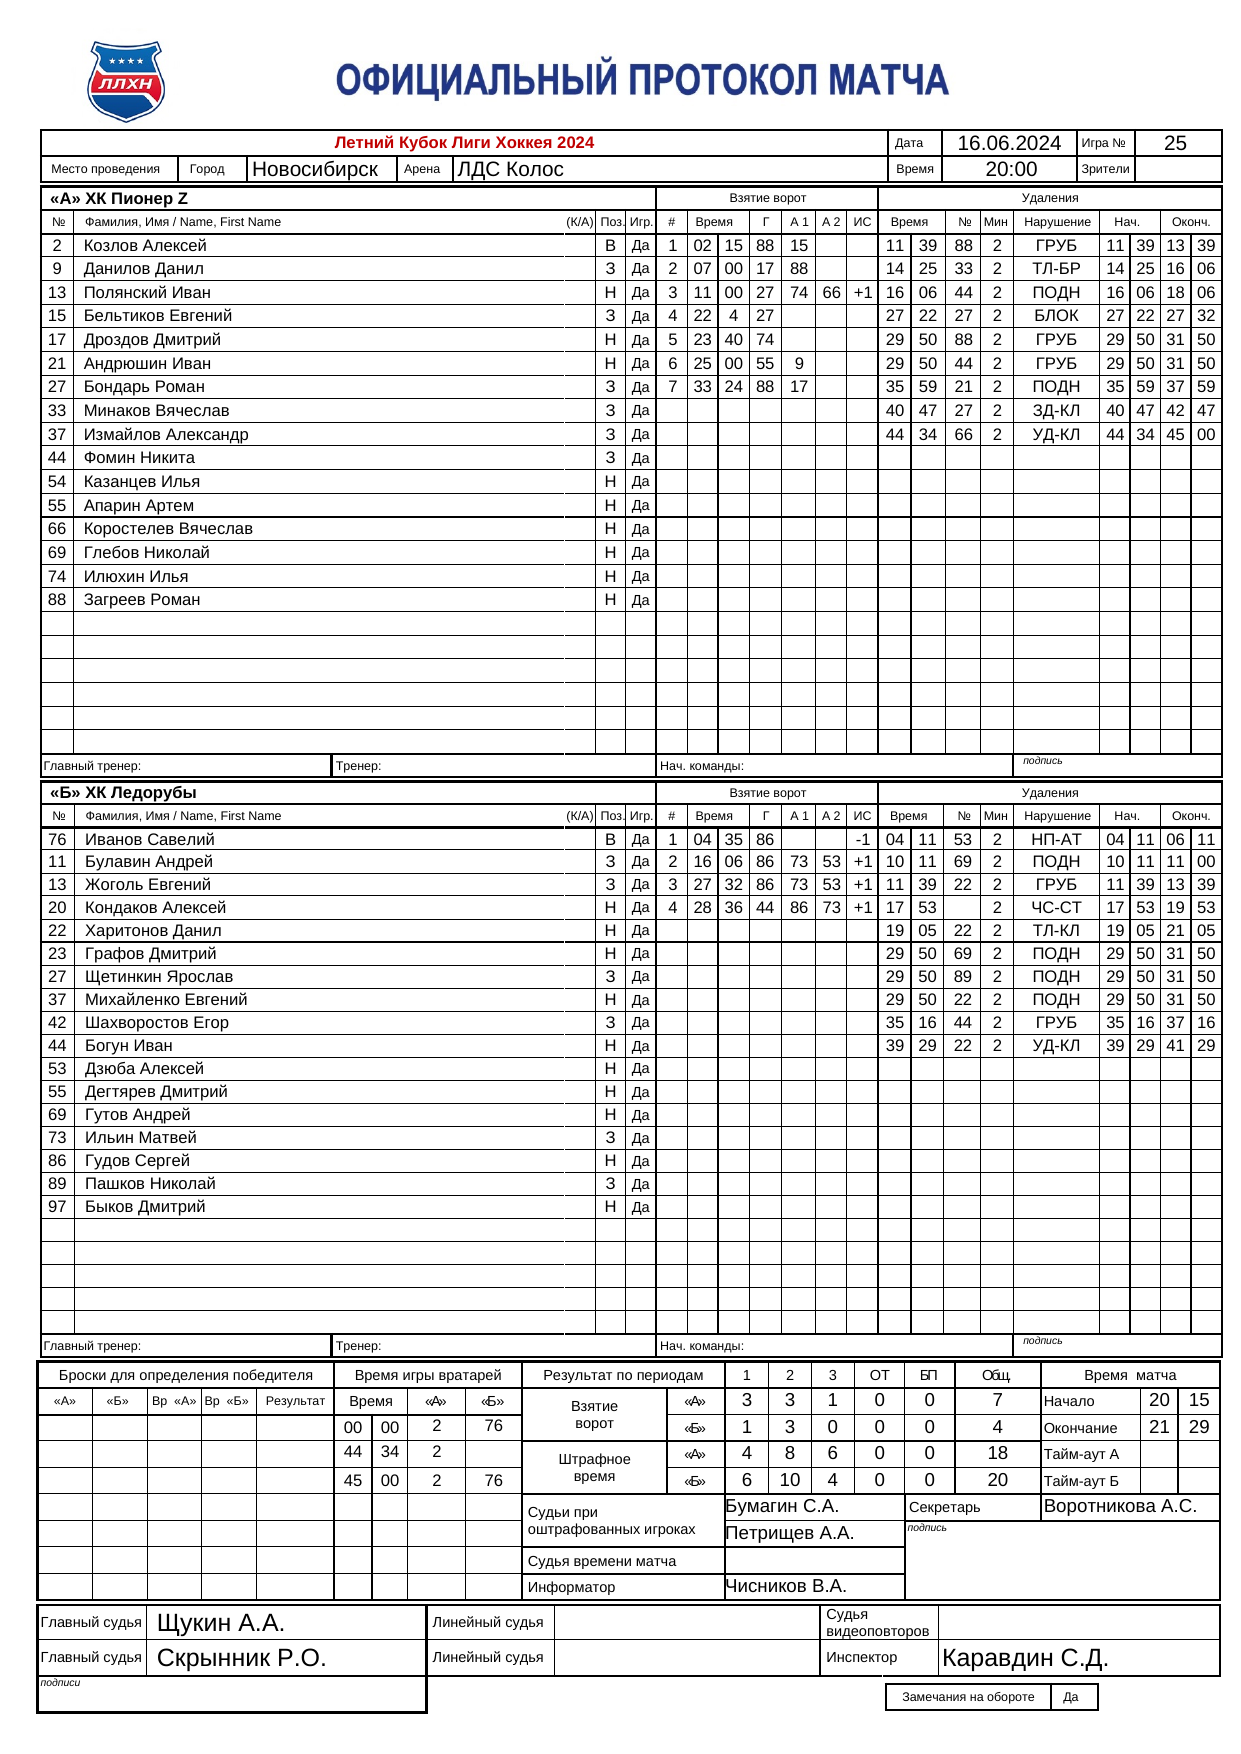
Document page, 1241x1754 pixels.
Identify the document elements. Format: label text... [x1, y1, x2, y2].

table_cell 17 [42, 328, 73, 351]
table_cell 1 [812, 1389, 854, 1413]
table_cell 44 [1100, 423, 1129, 445]
table_cell [750, 636, 781, 658]
table_cell 53 [816, 850, 846, 872]
table_cell [750, 446, 781, 469]
table_cell 0 [812, 1415, 854, 1440]
table_cell 34 [1131, 423, 1160, 445]
table_header «А» ХК Пионер Z [42, 188, 655, 209]
table_cell [1192, 518, 1221, 540]
table_cell [981, 1081, 1013, 1103]
table_cell [688, 399, 717, 422]
table_cell Да [626, 376, 655, 398]
table_cell [912, 1173, 943, 1195]
table_cell 02 [688, 235, 717, 256]
table_cell [782, 1012, 815, 1033]
table_cell [202, 1441, 256, 1467]
table_cell [782, 1219, 815, 1241]
table_cell [782, 1127, 815, 1149]
table_cell [657, 636, 687, 658]
table_cell 4 [719, 305, 749, 327]
table_cell 27 [750, 305, 781, 327]
table_cell [257, 1494, 333, 1520]
table_cell [981, 588, 1013, 611]
table_cell [42, 1242, 74, 1264]
table_cell Да [626, 328, 655, 351]
table_cell [912, 683, 945, 706]
table_cell [750, 1265, 781, 1287]
table_cell 2 [981, 943, 1013, 964]
table_cell 6 [657, 352, 687, 374]
table_cell 29 [879, 328, 910, 351]
table_cell [657, 1081, 687, 1103]
table_cell [657, 1058, 687, 1079]
table_cell ИС [847, 805, 877, 826]
table_cell [750, 989, 781, 1011]
table_cell Коростелев Вячеслав [74, 518, 564, 540]
table_cell 42 [42, 1012, 74, 1033]
table_cell [946, 541, 980, 564]
table_cell 19 [879, 920, 910, 941]
table_cell [912, 636, 945, 658]
table_cell Да [626, 352, 655, 374]
table_cell 39 [912, 235, 945, 256]
table_cell Судья видеоповторов [821, 1606, 938, 1639]
table_cell 2 [981, 1035, 1013, 1057]
table_cell [946, 730, 980, 753]
table_cell [42, 683, 73, 706]
table_cell [719, 588, 749, 611]
table_cell Быков Дмитрий [75, 1196, 564, 1218]
table_cell [75, 1219, 564, 1241]
table_cell [816, 423, 846, 445]
table_cell Игр. [626, 211, 655, 233]
table_cell [750, 518, 781, 540]
table_cell УД-КЛ [1014, 423, 1099, 445]
table_cell [946, 683, 980, 706]
table_cell [1161, 446, 1190, 469]
table_cell [782, 446, 815, 469]
picture [5, 28, 1179, 129]
table_cell 39 [1131, 874, 1160, 895]
table_cell 35 [1100, 376, 1129, 398]
table_cell [719, 612, 749, 634]
table_cell Новосибирск [248, 157, 396, 181]
table_header ОТ [855, 1363, 904, 1387]
table_cell [1131, 588, 1160, 611]
table_cell [74, 612, 564, 634]
table_cell [626, 1265, 655, 1287]
table_cell [944, 1104, 980, 1126]
table_cell 04 [688, 829, 717, 849]
table_cell [1100, 1058, 1129, 1079]
table_cell 2 [408, 1416, 465, 1440]
table_cell 11 [1100, 874, 1129, 895]
table_cell 2 [657, 257, 687, 280]
table_cell [719, 943, 749, 964]
table_cell 86 [750, 829, 781, 849]
table_cell Тайм-аут Б [1042, 1468, 1140, 1493]
table_cell Поз. [596, 211, 625, 233]
table_cell [1100, 470, 1129, 493]
table_cell 16 [1131, 1012, 1160, 1033]
table_cell [373, 1521, 407, 1546]
table_cell [750, 707, 781, 729]
table_cell [1100, 1311, 1129, 1333]
table_cell ГРУБ [1014, 1012, 1099, 1033]
table_header 25 [1136, 131, 1221, 155]
table_cell [816, 683, 846, 706]
table_cell Информатор [523, 1575, 724, 1599]
table_cell [596, 683, 625, 706]
table_cell 29 [879, 989, 910, 1011]
table_cell [782, 707, 815, 729]
table_cell «Б» [668, 1415, 724, 1440]
table_cell [719, 636, 749, 658]
table_cell [847, 423, 877, 445]
table_cell [657, 920, 687, 941]
table_cell 44 [946, 281, 980, 303]
table_cell [981, 1104, 1013, 1126]
table_cell 06 [1192, 281, 1221, 303]
table_header Игра № [1078, 131, 1134, 155]
table_cell 27 [42, 376, 73, 398]
table_cell [1179, 1441, 1219, 1467]
table_cell [816, 446, 846, 469]
table_cell [944, 896, 980, 918]
table_cell З [596, 1127, 625, 1149]
table_cell [657, 966, 687, 987]
table_cell [1192, 565, 1221, 587]
table_cell [202, 1521, 256, 1546]
table_cell 4 [956, 1415, 1040, 1440]
table_cell [847, 612, 877, 634]
table_cell 25 [1131, 257, 1160, 280]
table_cell [944, 1219, 980, 1241]
table_cell [782, 1104, 815, 1126]
table_cell 69 [944, 850, 980, 872]
table_cell 28 [688, 896, 717, 918]
table_cell [74, 707, 564, 729]
table_cell 55 [42, 494, 73, 516]
table_cell Булавин Андрей [75, 850, 564, 872]
table_cell 74 [42, 565, 73, 587]
table_header Удаления [879, 188, 1221, 209]
table_cell [719, 1288, 749, 1310]
table_cell [565, 850, 595, 872]
table_cell Да [626, 1012, 655, 1033]
table_cell [39, 1521, 92, 1546]
table_cell [750, 683, 781, 706]
table_cell 16 [879, 281, 910, 303]
table_cell 6 [812, 1442, 854, 1467]
table_cell [657, 1242, 687, 1264]
table_header Общ. [956, 1363, 1040, 1387]
table_cell [42, 1219, 74, 1241]
table_cell [847, 565, 877, 587]
table_cell [466, 1521, 521, 1546]
table_cell [1192, 659, 1221, 682]
table_cell Чисников В.А. [726, 1575, 904, 1599]
table_cell [981, 1311, 1013, 1333]
table_cell [782, 1196, 815, 1218]
table_cell [912, 1265, 943, 1287]
table_cell Время [879, 805, 943, 826]
table_cell [626, 659, 655, 682]
table_cell 16 [1192, 1012, 1221, 1033]
table_cell [816, 920, 846, 941]
table_cell [657, 541, 687, 564]
table_cell [719, 920, 749, 941]
table_cell [719, 518, 749, 540]
table_cell [847, 1219, 877, 1241]
table_cell [565, 989, 595, 1011]
table_cell 31 [1161, 966, 1190, 987]
table_cell [847, 446, 877, 469]
table_cell 29 [1100, 989, 1129, 1011]
table_cell [657, 707, 687, 729]
table_cell Да [626, 281, 655, 303]
table_cell 13 [42, 281, 73, 303]
table_cell [373, 1574, 407, 1599]
table_cell [93, 1574, 147, 1599]
table_cell 2 [657, 850, 687, 872]
table_cell [944, 1265, 980, 1287]
table_cell [847, 943, 877, 964]
table_cell Н [596, 541, 625, 564]
table_cell [373, 1494, 407, 1520]
table_cell [782, 989, 815, 1011]
table_cell [408, 1547, 465, 1573]
table_cell А 1 [782, 805, 815, 826]
table_cell Арена [398, 157, 452, 181]
table_cell Бумагин С.А. [726, 1495, 904, 1520]
table_cell [879, 588, 910, 611]
table_cell [944, 1173, 980, 1195]
table_cell [879, 494, 910, 516]
table_cell [596, 1219, 625, 1241]
table_cell 33 [688, 376, 717, 398]
table_cell [626, 1242, 655, 1264]
table_cell 11 [1192, 829, 1221, 849]
table_cell [565, 943, 595, 964]
table_cell З [596, 257, 625, 280]
table_cell [565, 352, 595, 374]
table_cell [847, 470, 877, 493]
table_cell [565, 707, 595, 729]
table_cell [847, 328, 877, 351]
table_cell [847, 1127, 877, 1149]
table_cell [1131, 683, 1160, 706]
table_cell Да [626, 541, 655, 564]
table_cell [626, 612, 655, 634]
table_cell [912, 470, 945, 493]
table_cell Линейный судья [428, 1640, 554, 1675]
table_header Дата [889, 131, 941, 155]
table_cell 7 [956, 1389, 1040, 1413]
table_cell [688, 1219, 717, 1241]
table_cell [408, 1574, 465, 1599]
table_header 16.06.2024 [943, 131, 1076, 155]
table_cell 2 [981, 874, 1013, 895]
table_cell Дзюба Алексей [75, 1058, 564, 1079]
table_cell 88 [750, 235, 781, 256]
table_cell [257, 1441, 333, 1467]
table_cell [202, 1574, 256, 1599]
table_cell 45 [1161, 423, 1190, 445]
table_cell [1014, 659, 1099, 682]
table_cell [879, 1219, 910, 1241]
table_cell 29 [1131, 1035, 1160, 1057]
table_cell [688, 1311, 717, 1333]
table_cell [912, 707, 945, 729]
table_cell 06 [719, 850, 749, 872]
table_cell 2 [981, 281, 1013, 303]
table_cell 66 [946, 423, 980, 445]
table_cell 44 [42, 446, 73, 469]
table_cell [719, 1265, 749, 1287]
table_cell 15 [782, 235, 815, 256]
table_cell 47 [1192, 399, 1221, 422]
table_cell [657, 565, 687, 587]
table_cell ГРУБ [1014, 328, 1099, 351]
table_cell 2 [981, 423, 1013, 445]
table_cell [1131, 1173, 1160, 1195]
table_cell 37 [42, 423, 73, 445]
table_cell [939, 1606, 1219, 1639]
table_cell [1161, 1196, 1190, 1218]
table_cell [565, 1150, 595, 1172]
table_cell А 2 [816, 805, 846, 826]
table_cell [879, 683, 910, 706]
table_cell [879, 612, 910, 634]
table_cell А 2 [816, 211, 846, 233]
table_cell [782, 1242, 815, 1264]
table_cell 2 [42, 235, 73, 256]
table_cell [912, 565, 945, 587]
table_cell [782, 518, 815, 540]
table_cell [719, 1150, 749, 1172]
table_cell [782, 1081, 815, 1103]
table_cell ИС [847, 211, 877, 233]
table_cell Н [596, 565, 625, 587]
table_header Результат по периодам [523, 1363, 724, 1387]
table_cell 3 [657, 281, 687, 303]
table_cell [816, 1173, 846, 1195]
table_cell [626, 707, 655, 729]
table_cell Да [626, 1035, 655, 1057]
table_cell [1161, 1242, 1190, 1264]
table_cell Пашков Николай [75, 1173, 564, 1195]
table_cell [1192, 541, 1221, 564]
table_cell 74 [750, 328, 781, 351]
table_cell Тренер: [333, 755, 655, 776]
table_cell подписи [39, 1677, 425, 1711]
table_cell [596, 1265, 625, 1287]
table_cell [816, 1311, 846, 1333]
table_cell Да [626, 1081, 655, 1103]
table_cell 8 [769, 1442, 811, 1467]
table_cell [981, 494, 1013, 516]
table_cell [657, 494, 687, 516]
table_cell [688, 683, 717, 706]
table_cell [1131, 730, 1160, 753]
table_cell [1131, 1196, 1160, 1218]
table_cell [1161, 1173, 1190, 1195]
table_cell [816, 1127, 846, 1149]
table_cell Время [688, 211, 749, 233]
table_cell 50 [1131, 943, 1160, 964]
table_cell [879, 1081, 910, 1103]
table_cell [42, 636, 73, 658]
table_header Взятие ворот [657, 188, 877, 209]
table_cell [657, 1196, 687, 1218]
table_cell [912, 612, 945, 634]
table_cell 50 [912, 989, 943, 1011]
table_cell 6 [726, 1468, 768, 1493]
table_cell [657, 423, 687, 445]
table_cell [782, 399, 815, 422]
table_cell [428, 1677, 882, 1711]
table_cell З [596, 1173, 625, 1195]
table_cell [42, 730, 73, 753]
table_cell [1192, 1104, 1221, 1126]
table_cell [1192, 1081, 1221, 1103]
table_cell Н [596, 920, 625, 941]
table_cell [847, 1173, 877, 1195]
table_cell Измайлов Александр [74, 423, 564, 445]
table_cell [1014, 730, 1099, 753]
table_cell Мин [981, 211, 1013, 233]
table_cell З [596, 874, 625, 895]
table_cell [688, 966, 717, 987]
table_cell [816, 707, 846, 729]
table_cell [565, 423, 595, 445]
table_cell [1131, 470, 1160, 493]
table_cell Н [596, 1104, 625, 1126]
table_cell Игр. [626, 805, 655, 826]
table_cell 29 [1192, 1035, 1221, 1057]
table_cell 11 [1100, 235, 1129, 256]
table_cell 11 [1161, 850, 1190, 872]
table_cell 15 [719, 235, 749, 256]
table_cell 29 [879, 966, 910, 987]
table_cell 2 [981, 257, 1013, 280]
table_cell [1100, 1173, 1129, 1195]
table_cell [1161, 636, 1190, 658]
table_cell [782, 966, 815, 987]
table_cell +1 [847, 850, 877, 872]
table_cell [626, 636, 655, 658]
table_cell 29 [1100, 943, 1129, 964]
table_cell 34 [373, 1441, 407, 1467]
table_cell [688, 470, 717, 493]
table_cell [816, 1265, 846, 1287]
table_cell 29 [1100, 328, 1129, 351]
table_cell НП-АТ [1014, 829, 1099, 849]
table_cell [657, 1311, 687, 1333]
table_cell [335, 1494, 371, 1520]
table_cell # [657, 211, 687, 233]
table_cell [782, 943, 815, 964]
table_cell [750, 1219, 781, 1241]
table_cell [847, 376, 877, 398]
table_cell [782, 920, 815, 941]
table_cell [74, 730, 564, 753]
table_cell 37 [1161, 1012, 1190, 1033]
table_cell [466, 1441, 521, 1467]
table_cell Да [626, 305, 655, 327]
table_cell [944, 1150, 980, 1172]
table_cell [750, 399, 781, 422]
table_cell [1014, 636, 1099, 658]
table_cell [688, 1081, 717, 1103]
table_cell [565, 328, 595, 351]
table_cell [596, 612, 625, 634]
table_cell 41 [1161, 1035, 1190, 1057]
table_cell [688, 518, 717, 540]
table_cell Минаков Вячеслав [74, 399, 564, 422]
table_cell 39 [1192, 235, 1221, 256]
table_cell 97 [42, 1196, 74, 1218]
table_cell [42, 659, 73, 682]
table_cell Глебов Николай [74, 541, 564, 564]
table_cell [1131, 494, 1160, 516]
table_cell [816, 257, 846, 280]
table_cell [816, 518, 846, 540]
table_cell [944, 1081, 980, 1103]
table_cell 50 [1192, 989, 1221, 1011]
table_cell [879, 1196, 910, 1218]
table_cell [944, 1058, 980, 1079]
table_cell [1014, 707, 1099, 729]
table_cell Да [626, 518, 655, 540]
table_cell [719, 565, 749, 587]
table_cell 16 [912, 1012, 943, 1033]
table_cell [688, 730, 717, 753]
table_cell [335, 1547, 371, 1573]
table_cell [39, 1416, 92, 1440]
table_cell [944, 1288, 980, 1310]
table_cell БЛОК [1014, 305, 1099, 327]
table_cell 2 [981, 352, 1013, 374]
table_cell [782, 423, 815, 445]
table_cell [1161, 1058, 1190, 1079]
table_cell 73 [782, 850, 815, 872]
table_cell Да [626, 943, 655, 964]
table_cell [626, 683, 655, 706]
table_cell [1131, 1150, 1160, 1172]
table_cell 29 [1100, 966, 1129, 987]
table_cell 31 [1161, 943, 1190, 964]
table_cell № [42, 211, 73, 233]
table_cell [719, 1104, 749, 1126]
table_cell Н [596, 588, 625, 611]
table_cell [946, 518, 980, 540]
table_cell [596, 636, 625, 658]
table_cell Нач. команды: [657, 755, 1012, 776]
table_cell [1192, 1265, 1221, 1287]
table_cell [879, 730, 910, 753]
table_cell «Б» [668, 1468, 724, 1493]
table_cell [1100, 1242, 1129, 1264]
table_cell [847, 730, 877, 753]
table_cell [750, 541, 781, 564]
table_cell Оконч. [1161, 211, 1221, 233]
table_cell [657, 659, 687, 682]
table_cell Главный судья [39, 1606, 146, 1639]
table_cell [657, 1127, 687, 1149]
table_cell [1014, 1265, 1099, 1287]
table_cell 23 [688, 328, 717, 351]
table_cell [782, 565, 815, 587]
table_cell 00 [719, 257, 749, 280]
table_cell [1161, 659, 1190, 682]
table_cell [782, 588, 815, 611]
table_cell [912, 446, 945, 469]
table_cell [688, 446, 717, 469]
table_header Да [1052, 1685, 1097, 1709]
table_cell 2 [981, 850, 1013, 872]
table_cell [847, 707, 877, 729]
table_cell ПОДН [1014, 943, 1099, 964]
table_cell [565, 1242, 595, 1264]
table_cell [981, 1288, 1013, 1310]
table_cell [1131, 612, 1160, 634]
table_cell [782, 683, 815, 706]
table_cell [1192, 1288, 1221, 1310]
table_cell [1100, 541, 1129, 564]
table_cell 86 [782, 896, 815, 918]
table_cell Поз. [596, 805, 625, 826]
table_cell [565, 281, 595, 303]
table_cell [816, 1219, 846, 1241]
table_cell [565, 541, 595, 564]
table_cell Фомин Никита [74, 446, 564, 469]
table_cell [688, 1127, 717, 1149]
table_cell [42, 707, 73, 729]
table_cell [257, 1547, 333, 1573]
table_cell ЧС-СТ [1014, 896, 1099, 918]
table_cell [912, 1311, 943, 1333]
table_cell [75, 1288, 564, 1310]
table_cell 76 [42, 829, 74, 849]
table_cell [782, 328, 815, 351]
table_cell [39, 1574, 92, 1599]
table_cell [1131, 565, 1160, 587]
table_cell [1161, 1081, 1190, 1103]
table_cell 88 [42, 588, 73, 611]
table_cell Н [596, 470, 625, 493]
table_cell [750, 920, 781, 941]
table_cell 50 [912, 966, 943, 987]
table_cell 11 [42, 850, 74, 872]
table_cell 27 [1100, 305, 1129, 327]
table_cell [565, 920, 595, 941]
table_cell [847, 1265, 877, 1287]
table_cell [565, 1311, 595, 1333]
table_cell Козлов Алексей [74, 235, 564, 256]
table_cell [816, 1012, 846, 1033]
table_cell [879, 1104, 910, 1126]
table_cell [148, 1441, 201, 1467]
table_cell Михайленко Евгений [75, 989, 564, 1011]
table_cell [750, 1081, 781, 1103]
table_cell 32 [1192, 305, 1221, 327]
table_header БП [905, 1363, 954, 1387]
table_cell [816, 612, 846, 634]
table_cell [946, 612, 980, 634]
table_cell [1141, 1468, 1177, 1493]
table_cell [688, 1288, 717, 1310]
table_cell [1131, 707, 1160, 729]
table_cell 2 [981, 829, 1013, 849]
table_cell Да [626, 850, 655, 872]
table_cell [257, 1468, 333, 1493]
table_cell 47 [1131, 399, 1160, 422]
table_cell [981, 1173, 1013, 1195]
table_cell [688, 707, 717, 729]
table_cell [408, 1521, 465, 1546]
table_cell [39, 1441, 92, 1467]
table_cell Н [596, 989, 625, 1011]
table_cell [816, 943, 846, 964]
table_cell [719, 1081, 749, 1103]
table_cell [74, 683, 564, 706]
table_cell 0 [855, 1415, 904, 1440]
table_cell [1014, 1081, 1099, 1103]
table_cell [688, 541, 717, 564]
table_cell [1192, 1150, 1221, 1172]
table_cell 4 [726, 1442, 768, 1467]
table_cell [148, 1416, 201, 1440]
table_cell [1100, 1265, 1129, 1287]
table_cell [816, 305, 846, 327]
table_cell [1161, 588, 1190, 611]
table_cell Полянский Иван [74, 281, 564, 303]
table_cell [816, 470, 846, 493]
table_cell [1161, 494, 1190, 516]
table_cell Каравдин С.Д. [939, 1640, 1219, 1675]
table_cell [1014, 1219, 1099, 1241]
table_cell Да [626, 966, 655, 987]
table_cell 73 [816, 896, 846, 918]
table_cell [93, 1468, 147, 1493]
table_cell 11 [879, 874, 910, 895]
table_cell [782, 730, 815, 753]
table_cell [75, 1265, 564, 1287]
table_cell Г [750, 211, 781, 233]
table_cell 1 [657, 235, 687, 256]
table_cell [816, 399, 846, 422]
table_cell [879, 541, 910, 564]
table_cell [1192, 1311, 1221, 1333]
table_cell [847, 235, 877, 256]
table_cell [944, 1127, 980, 1149]
table_cell [688, 1265, 717, 1287]
table_cell [1014, 683, 1099, 706]
table_cell 1 [657, 829, 687, 849]
table_cell [42, 1311, 74, 1333]
table_cell [816, 989, 846, 1011]
table_cell [657, 683, 687, 706]
table_cell Главный судья [39, 1640, 146, 1675]
table_cell [148, 1521, 201, 1546]
table_cell 00 [335, 1416, 371, 1440]
table_cell [847, 966, 877, 987]
table_cell Нач. [1100, 805, 1160, 826]
table_cell подпись [1014, 1335, 1221, 1356]
table_cell [816, 541, 846, 564]
table_cell Фамилия, Имя / Name, First Name [75, 805, 565, 826]
table_cell 40 [879, 399, 910, 422]
table_cell [202, 1547, 256, 1573]
table_cell [719, 1311, 749, 1333]
table_cell [912, 1196, 943, 1218]
table_cell 0 [855, 1468, 904, 1493]
table_cell [565, 470, 595, 493]
table_cell 31 [1161, 989, 1190, 1011]
table_cell [981, 659, 1013, 682]
table_cell [981, 707, 1013, 729]
table_cell 35 [719, 829, 749, 849]
table_cell Взятие ворот [523, 1389, 666, 1440]
table_cell Да [626, 874, 655, 895]
table_cell Результат [257, 1389, 333, 1413]
table_cell [750, 1150, 781, 1172]
table_cell Тайм-аут А [1042, 1441, 1140, 1467]
table_cell 53 [816, 874, 846, 895]
table_cell 14 [879, 257, 910, 280]
table_cell 25 [688, 352, 717, 374]
table_cell [1100, 612, 1129, 634]
table_cell [39, 1494, 92, 1520]
table_cell 2 [981, 966, 1013, 987]
table_cell 18 [1161, 281, 1190, 303]
table_cell [879, 636, 910, 658]
table_cell 17 [879, 896, 910, 918]
table_cell [565, 1035, 595, 1057]
table_cell [719, 1127, 749, 1149]
table_cell +1 [847, 896, 877, 918]
table_cell 39 [879, 1035, 910, 1057]
table_cell [726, 1548, 904, 1573]
table_cell [565, 730, 595, 753]
table_cell [1100, 518, 1129, 540]
table_cell [1161, 1288, 1190, 1310]
table_cell [847, 1288, 877, 1310]
table_cell [912, 518, 945, 540]
table_cell Да [626, 1150, 655, 1172]
table_cell подпись [906, 1522, 1219, 1599]
table_cell [596, 730, 625, 753]
table_cell [981, 470, 1013, 493]
table_cell [782, 636, 815, 658]
table_cell 27 [946, 305, 980, 327]
table_cell [782, 470, 815, 493]
table_cell 21 [1141, 1415, 1177, 1440]
table_cell [1192, 470, 1221, 493]
table_cell [1014, 470, 1099, 493]
table_cell (К/А) [565, 805, 595, 826]
table_cell [1141, 1441, 1177, 1467]
table_header 2 [769, 1363, 811, 1387]
table_cell [912, 659, 945, 682]
table_cell Скрынник Р.О. [147, 1640, 425, 1675]
table_cell [657, 1288, 687, 1310]
table_cell [879, 1242, 910, 1264]
table_cell Богун Иван [75, 1035, 564, 1057]
table_cell 11 [912, 850, 943, 872]
table_cell 2 [981, 920, 1013, 941]
table_cell Инспектор [821, 1640, 938, 1675]
table_cell [688, 423, 717, 445]
table_cell [981, 1150, 1013, 1172]
table_cell [981, 1265, 1013, 1287]
table_cell [1192, 730, 1221, 753]
table_cell [719, 1173, 749, 1195]
table_cell [565, 446, 595, 469]
table_cell [1161, 1265, 1190, 1287]
table_cell [981, 1127, 1013, 1149]
table_cell 42 [1161, 399, 1190, 422]
table_cell 3 [769, 1415, 811, 1440]
table_cell 55 [750, 352, 781, 374]
table_cell [1131, 446, 1160, 469]
table_cell 69 [42, 1104, 74, 1126]
table_cell 50 [912, 328, 945, 351]
table_cell 20 [1141, 1389, 1177, 1413]
table_cell 34 [912, 423, 945, 445]
table_cell 00 [373, 1468, 407, 1493]
table_cell ПОДН [1014, 850, 1099, 872]
table_cell [596, 1311, 625, 1333]
table_cell [750, 966, 781, 987]
table_cell [879, 565, 910, 587]
table_cell [657, 1104, 687, 1126]
table_cell 06 [1131, 281, 1160, 303]
table_cell Тренер: [333, 1335, 655, 1356]
table_cell 11 [1131, 829, 1160, 849]
table_cell [782, 494, 815, 516]
table_cell [912, 541, 945, 564]
table_cell 00 [719, 281, 749, 303]
table_cell [466, 1494, 521, 1520]
table_cell [719, 1058, 749, 1079]
table_cell «А» [668, 1442, 724, 1467]
table_cell 40 [1100, 399, 1129, 422]
table_cell [39, 1468, 92, 1493]
table_cell [688, 1150, 717, 1172]
table_cell [1192, 1058, 1221, 1079]
table_cell [1014, 1311, 1099, 1333]
table_cell [42, 612, 73, 634]
table_cell 73 [782, 874, 815, 895]
table_cell [719, 399, 749, 422]
table_cell 2 [981, 399, 1013, 422]
table_cell 22 [688, 305, 717, 327]
table_cell [565, 966, 595, 987]
table_cell [657, 730, 687, 753]
table_cell [1014, 1104, 1099, 1126]
table_cell 54 [42, 470, 73, 493]
table_cell [688, 494, 717, 516]
table_cell 0 [905, 1415, 954, 1440]
table_cell 11 [688, 281, 717, 303]
table_cell «А» [39, 1389, 92, 1413]
table_cell Нач. команды: [657, 1335, 1012, 1356]
table_cell Да [626, 1127, 655, 1149]
table_cell [1014, 612, 1099, 634]
table_cell Казанцев Илья [74, 470, 564, 493]
table_cell [626, 1288, 655, 1310]
table_cell [879, 1288, 910, 1310]
table_cell ПОДН [1014, 281, 1099, 303]
table_cell Да [626, 399, 655, 422]
table_cell [565, 683, 595, 706]
table_cell [719, 966, 749, 987]
table_cell Да [626, 494, 655, 516]
table_cell [1131, 1219, 1160, 1241]
table_cell [1100, 636, 1129, 658]
table_cell [847, 1311, 877, 1333]
table_cell -1 [847, 829, 877, 849]
table_cell Город [179, 157, 246, 181]
table_cell 2 [408, 1468, 465, 1493]
table_cell 53 [912, 896, 943, 918]
table_cell [565, 636, 595, 658]
table_cell [847, 920, 877, 941]
table_cell [1131, 1311, 1160, 1333]
table_cell [750, 1127, 781, 1149]
table_cell Ильин Матвей [75, 1127, 564, 1149]
table_cell Оконч. [1161, 805, 1221, 826]
table_cell [912, 1104, 943, 1126]
table_cell [816, 1058, 846, 1079]
table_cell В [596, 829, 625, 849]
table_cell ГРУБ [1014, 874, 1099, 895]
table_cell 3 [769, 1389, 811, 1413]
table_cell 31 [1161, 352, 1190, 374]
table_cell [657, 1173, 687, 1195]
table_cell [1131, 1242, 1160, 1264]
table_cell [565, 1196, 595, 1218]
table_cell [981, 1242, 1013, 1264]
table_cell [912, 1242, 943, 1264]
table_cell 2 [981, 1012, 1013, 1033]
table_cell [750, 423, 781, 445]
table_cell 4 [812, 1468, 854, 1493]
table_cell [148, 1468, 201, 1493]
table_cell [719, 1219, 749, 1241]
table_cell [847, 1150, 877, 1172]
table_cell [688, 943, 717, 964]
table_cell [1192, 1127, 1221, 1149]
table_cell [626, 730, 655, 753]
table_cell Илюхин Илья [74, 565, 564, 587]
table_cell [719, 494, 749, 516]
table_cell 13 [42, 874, 74, 895]
table_cell [74, 636, 564, 658]
table_cell Да [626, 257, 655, 280]
table_cell 5 [657, 328, 687, 351]
table_cell [1131, 1104, 1160, 1126]
table_cell [719, 1196, 749, 1218]
table_cell 53 [42, 1058, 74, 1079]
table_header Удаления [879, 783, 1221, 803]
table_cell Апарин Артем [74, 494, 564, 516]
table_cell [912, 1150, 943, 1172]
table_cell 89 [944, 966, 980, 987]
table_cell 3 [657, 874, 687, 895]
table_cell 4 [657, 896, 687, 918]
table_cell Время [879, 211, 945, 233]
table_cell 13 [1161, 235, 1190, 256]
table_cell [626, 1219, 655, 1241]
table_cell Время [889, 157, 941, 181]
table_cell [847, 636, 877, 658]
table_cell Н [596, 943, 625, 964]
table_cell [42, 1265, 74, 1287]
table_cell [657, 943, 687, 964]
table_cell [657, 1150, 687, 1172]
table_cell [719, 1035, 749, 1057]
table_cell 86 [750, 874, 781, 895]
table_cell [816, 328, 846, 351]
table_cell Жоголь Евгений [75, 874, 564, 895]
table_cell 00 [1192, 423, 1221, 445]
table_cell [688, 636, 717, 658]
table_cell 07 [688, 257, 717, 280]
table_cell [782, 1035, 815, 1057]
table_cell [946, 494, 980, 516]
table_cell ТЛ-КЛ [1014, 920, 1099, 941]
table_cell Дегтярев Дмитрий [75, 1081, 564, 1103]
table_cell [202, 1468, 256, 1493]
table_cell 89 [42, 1173, 74, 1195]
table_cell [688, 989, 717, 1011]
table_cell [1100, 1150, 1129, 1172]
table_cell ПОДН [1014, 376, 1099, 398]
table_cell [750, 565, 781, 587]
table_cell [946, 446, 980, 469]
table_cell [981, 612, 1013, 634]
table_cell [1131, 518, 1160, 540]
table_cell 50 [1192, 352, 1221, 374]
table_cell [847, 1081, 877, 1103]
table_cell [1161, 470, 1190, 493]
table_cell [750, 1012, 781, 1033]
table_cell 29 [1100, 352, 1129, 374]
table_cell [1192, 1242, 1221, 1264]
table_cell 59 [1131, 376, 1160, 398]
table_cell Линейный судья [428, 1606, 554, 1639]
table_cell [719, 446, 749, 469]
table_cell [1192, 683, 1221, 706]
table_cell № [944, 805, 980, 826]
table_cell 27 [946, 399, 980, 422]
table_cell ГРУБ [1014, 352, 1099, 374]
table_cell [565, 1288, 595, 1310]
table_cell [466, 1574, 521, 1599]
table_cell 00 [1192, 850, 1221, 872]
table_cell [1131, 1081, 1160, 1103]
table_cell Н [596, 896, 625, 918]
table_cell [1014, 541, 1099, 564]
table_cell 39 [1100, 1035, 1129, 1057]
table_cell [750, 1173, 781, 1195]
table_cell [1131, 1058, 1160, 1079]
table_cell [565, 565, 595, 587]
table_cell Нарушение [1014, 211, 1099, 233]
table_cell [1014, 518, 1099, 540]
table_cell 0 [855, 1389, 904, 1413]
table_cell [719, 707, 749, 729]
table_cell Да [626, 829, 655, 849]
table_cell Кондаков Алексей [75, 896, 564, 918]
table_cell 16 [1161, 257, 1190, 280]
table_cell Харитонов Данил [75, 920, 564, 941]
table_cell [816, 494, 846, 516]
table_cell [1100, 1081, 1129, 1103]
table_cell 47 [912, 399, 945, 422]
table_cell [1014, 1242, 1099, 1264]
table_cell 22 [42, 920, 74, 941]
table_cell 53 [944, 829, 980, 849]
table_cell 50 [1131, 966, 1160, 987]
table_cell 23 [42, 943, 74, 964]
table_cell 16 [688, 850, 717, 872]
table_cell [1100, 1104, 1129, 1126]
table_cell А 1 [782, 211, 815, 233]
table_cell Да [626, 1058, 655, 1079]
table_cell [1014, 1288, 1099, 1310]
table_cell 69 [42, 541, 73, 564]
table_cell [879, 1058, 910, 1079]
table_cell Нарушение [1014, 805, 1099, 826]
table_cell [257, 1416, 333, 1440]
table_cell З [596, 399, 625, 422]
table_cell Главный тренер: [42, 1335, 330, 1356]
table_cell З [596, 376, 625, 398]
table_cell [1100, 1196, 1129, 1218]
table_cell [981, 683, 1013, 706]
table_cell Главный тренер: [42, 755, 330, 776]
table_cell [1014, 494, 1099, 516]
table_cell [981, 518, 1013, 540]
table_cell З [596, 966, 625, 987]
table_cell 2 [981, 989, 1013, 1011]
table_cell 2 [981, 235, 1013, 256]
table_cell 86 [42, 1150, 74, 1172]
table_cell [750, 1104, 781, 1126]
table_cell [847, 989, 877, 1011]
table_cell [879, 1127, 910, 1149]
table_cell 35 [879, 376, 910, 398]
table_cell 7 [657, 376, 687, 398]
table_cell 59 [912, 376, 945, 398]
table_cell [816, 730, 846, 753]
table_cell Н [596, 518, 625, 540]
table_cell Да [626, 1173, 655, 1195]
table_header Время матча [1042, 1363, 1219, 1387]
table_cell 11 [879, 235, 910, 256]
table_cell [750, 494, 781, 516]
table_cell Загреев Роман [74, 588, 564, 611]
table_cell 0 [905, 1442, 954, 1467]
table_cell [1161, 1219, 1190, 1241]
table_cell [782, 659, 815, 682]
table_cell [688, 588, 717, 611]
table_cell 25 [912, 257, 945, 280]
table_cell [1161, 1104, 1190, 1126]
table_cell [782, 1058, 815, 1079]
table_cell [912, 1288, 943, 1310]
table_cell [719, 1012, 749, 1033]
table_cell 50 [1192, 943, 1221, 964]
table_cell [782, 1150, 815, 1172]
table_cell [202, 1494, 256, 1520]
table_cell [565, 305, 595, 327]
table_cell [596, 1288, 625, 1310]
table_cell [1192, 446, 1221, 469]
table_cell [981, 1058, 1013, 1079]
table_cell (К/А) [565, 211, 595, 233]
table_cell Да [626, 989, 655, 1011]
table_cell 50 [1192, 966, 1221, 987]
table_header Время игры вратарей [335, 1363, 521, 1387]
table_cell [688, 1104, 717, 1126]
table_cell [466, 1547, 521, 1573]
table_cell 29 [912, 1035, 943, 1057]
table_cell [912, 494, 945, 516]
table_cell 73 [42, 1127, 74, 1149]
table_cell Н [596, 281, 625, 303]
table_cell [750, 1311, 781, 1333]
table_header Замечания на обороте [887, 1685, 1050, 1709]
table_cell [816, 1288, 846, 1310]
table_cell [981, 446, 1013, 469]
table_cell [565, 896, 595, 918]
table_cell 04 [879, 829, 910, 849]
table_cell [565, 494, 595, 516]
table_cell [1131, 636, 1160, 658]
table_cell [847, 541, 877, 564]
table_cell 0 [905, 1389, 954, 1413]
table_cell [1131, 1127, 1160, 1149]
table_cell [39, 1547, 92, 1573]
table_cell # [657, 805, 687, 826]
table_cell [750, 1196, 781, 1218]
table_cell [879, 518, 910, 540]
table_cell [750, 1242, 781, 1264]
table_cell Дроздов Дмитрий [74, 328, 564, 351]
table_cell 00 [373, 1416, 407, 1440]
table_cell 53 [1131, 896, 1160, 918]
table_cell [75, 1311, 564, 1333]
table_cell 50 [912, 352, 945, 374]
table_cell Н [596, 1035, 625, 1057]
table_cell «Б » [466, 1389, 521, 1413]
table_cell [565, 1173, 595, 1195]
table_cell [565, 1012, 595, 1033]
table_cell [688, 612, 717, 634]
table_cell Гутов Андрей [75, 1104, 564, 1126]
table_cell [847, 305, 877, 327]
table_cell 2 [981, 896, 1013, 918]
table_cell 18 [956, 1442, 1040, 1467]
table_cell 0 [905, 1468, 954, 1493]
table_cell [1100, 683, 1129, 706]
table_cell [719, 730, 749, 753]
table_cell Да [626, 565, 655, 587]
table_cell 11 [1131, 850, 1160, 872]
table_cell [946, 470, 980, 493]
table_cell [719, 683, 749, 706]
table_cell Гудов Сергей [75, 1150, 564, 1172]
table_cell [946, 588, 980, 611]
table_cell [750, 1288, 781, 1310]
table_cell [1100, 588, 1129, 611]
table_cell Да [626, 423, 655, 445]
table_cell 10 [1100, 850, 1129, 872]
table_cell [565, 235, 595, 256]
table_cell Время [688, 805, 749, 826]
table_cell [816, 659, 846, 682]
table_cell Да [626, 446, 655, 469]
table_cell [847, 257, 877, 280]
table_cell З [596, 423, 625, 445]
table_cell [688, 659, 717, 682]
table_cell 4 [657, 305, 687, 327]
table_cell [626, 1311, 655, 1333]
table_cell Да [626, 235, 655, 256]
table_cell [883, 1677, 1220, 1681]
table_cell [1161, 1127, 1190, 1149]
table_cell [946, 565, 980, 587]
table_cell [981, 636, 1013, 658]
table_cell 76 [466, 1416, 521, 1440]
table_cell Петрищев А.А. [726, 1521, 904, 1546]
table_cell 66 [42, 518, 73, 540]
table_cell 29 [1179, 1415, 1219, 1440]
table_cell [565, 1127, 595, 1149]
table_cell [782, 541, 815, 564]
table_cell [981, 1196, 1013, 1218]
table_cell [1014, 1058, 1099, 1079]
table_header Летний Кубок Лиги Хоккея 2024 [42, 131, 887, 155]
table_cell [847, 683, 877, 706]
table_cell 40 [719, 328, 749, 351]
table_cell [847, 1196, 877, 1218]
table_cell 27 [1161, 305, 1190, 327]
table_cell 20 [42, 896, 74, 918]
table_cell 21 [946, 376, 980, 398]
table_cell Иванов Савелий [75, 829, 564, 849]
table_cell [1099, 1682, 1220, 1711]
table_cell 05 [1131, 920, 1160, 941]
table_cell [944, 1242, 980, 1264]
table_cell 16 [1100, 281, 1129, 303]
table_cell [1136, 157, 1221, 181]
table_cell [1131, 1265, 1160, 1287]
table_cell [782, 1173, 815, 1195]
table_cell [565, 659, 595, 682]
table_cell [657, 470, 687, 493]
table_cell [657, 1012, 687, 1033]
table_cell [1161, 707, 1190, 729]
table_cell 88 [946, 328, 980, 351]
table_cell 2 [981, 376, 1013, 398]
table_header «Б» ХК Ледорубы [42, 783, 655, 803]
table_cell [750, 943, 781, 964]
table_cell [657, 1219, 687, 1241]
table_cell 10 [769, 1468, 811, 1493]
table_cell [816, 1104, 846, 1126]
table_cell [565, 612, 595, 634]
table_cell [657, 446, 687, 469]
table_cell Шахворостов Егор [75, 1012, 564, 1033]
table_cell [1014, 588, 1099, 611]
table_cell [879, 470, 910, 493]
table_cell 1 [726, 1415, 768, 1440]
table_cell [912, 730, 945, 753]
table_cell [565, 1219, 595, 1241]
table_header Броски для определения победителя [39, 1363, 333, 1387]
table_cell [688, 1196, 717, 1218]
table_cell [879, 446, 910, 469]
table_cell [879, 1173, 910, 1195]
table_cell [148, 1574, 201, 1599]
table_cell [1131, 659, 1160, 682]
table_cell [565, 1104, 595, 1126]
table_cell [946, 707, 980, 729]
table_cell 21 [42, 352, 73, 374]
table_cell Н [596, 1150, 625, 1172]
table_cell [1192, 494, 1221, 516]
table_cell 32 [719, 874, 749, 895]
table_cell 53 [1192, 896, 1221, 918]
table_cell 27 [879, 305, 910, 327]
table_cell Зрители [1078, 157, 1134, 181]
table_cell 44 [946, 352, 980, 374]
table_cell [847, 659, 877, 682]
table_cell [1014, 446, 1099, 469]
table_cell 66 [816, 281, 846, 303]
table_cell Графов Дмитрий [75, 943, 564, 964]
table_cell [335, 1574, 371, 1599]
table_cell 9 [782, 352, 815, 374]
table_cell [688, 1242, 717, 1264]
table_cell Андрюшин Иван [74, 352, 564, 374]
table_cell 05 [1192, 920, 1221, 941]
table_cell 50 [1131, 328, 1160, 351]
table_cell [816, 829, 846, 849]
table_cell [565, 376, 595, 398]
table_cell [1100, 1127, 1129, 1149]
table_cell ПОДН [1014, 966, 1099, 987]
table_cell [1161, 730, 1190, 753]
table_cell [1100, 446, 1129, 469]
table_cell [1100, 1219, 1129, 1241]
table_cell [750, 1058, 781, 1079]
table_cell [1192, 1196, 1221, 1218]
table_cell [912, 1127, 943, 1149]
table_cell 22 [944, 989, 980, 1011]
table_cell Данилов Данил [74, 257, 564, 280]
table_cell Н [596, 328, 625, 351]
table_cell [657, 612, 687, 634]
table_cell 3 [726, 1389, 768, 1413]
table_cell 20 [956, 1468, 1040, 1493]
table_cell [1100, 659, 1129, 682]
table_cell [1100, 494, 1129, 516]
table_cell 37 [42, 989, 74, 1011]
table_cell 27 [750, 281, 781, 303]
table_cell Судьи при оштрафованных игроках [523, 1495, 724, 1546]
table_cell Да [626, 470, 655, 493]
table_cell 24 [719, 376, 749, 398]
table_header 3 [812, 1363, 854, 1387]
table_cell [816, 1196, 846, 1218]
table_cell Окончание [1042, 1415, 1140, 1440]
table_cell 29 [879, 352, 910, 374]
table_cell [93, 1441, 147, 1467]
table_cell 19 [1100, 920, 1129, 941]
table_cell [657, 1265, 687, 1287]
table_cell [565, 518, 595, 540]
table_cell Щетинкин Ярослав [75, 966, 564, 987]
table_cell [1192, 707, 1221, 729]
table_cell +1 [847, 281, 877, 303]
table_cell 2 [981, 328, 1013, 351]
table_cell 22 [944, 920, 980, 941]
table_cell [782, 612, 815, 634]
table_cell Да [626, 920, 655, 941]
table_cell [1014, 1173, 1099, 1195]
table_cell [565, 1058, 595, 1079]
table_cell 27 [42, 966, 74, 987]
table_cell [1014, 1127, 1099, 1149]
table_cell [555, 1640, 819, 1675]
table_cell [596, 659, 625, 682]
table_cell [1161, 683, 1190, 706]
table_cell 22 [944, 1035, 980, 1057]
table_cell 00 [719, 352, 749, 374]
table_cell 29 [879, 943, 910, 964]
table_cell Штрафное время [523, 1442, 666, 1493]
table_cell [816, 1081, 846, 1103]
table_cell 11 [912, 829, 943, 849]
table_cell [42, 1288, 74, 1310]
table_cell подпись [1014, 755, 1221, 776]
table_cell [879, 1311, 910, 1333]
table_cell 15 [1179, 1389, 1219, 1413]
table_cell Да [626, 1196, 655, 1218]
table_cell [93, 1547, 147, 1573]
table_cell [335, 1521, 371, 1546]
table_cell [148, 1494, 201, 1520]
table_cell [1100, 565, 1129, 587]
table_cell З [596, 1012, 625, 1033]
table_cell Время [335, 1389, 407, 1413]
table_cell [93, 1494, 147, 1520]
table_cell [750, 470, 781, 493]
table_cell [1100, 730, 1129, 753]
table_cell Щукин А.А. [147, 1606, 425, 1639]
table_cell [1192, 1173, 1221, 1195]
table_cell [688, 1173, 717, 1195]
table_cell [912, 1219, 943, 1241]
table_cell [847, 588, 877, 611]
table_cell Да [626, 1104, 655, 1126]
table_cell ГРУБ [1014, 235, 1099, 256]
table_cell 15 [42, 305, 73, 327]
table_cell [912, 1058, 943, 1079]
table_cell [657, 588, 687, 611]
table_cell 06 [912, 281, 945, 303]
table_cell [944, 1196, 980, 1218]
table_cell [816, 588, 846, 611]
table_cell [782, 1265, 815, 1287]
table_cell З [596, 305, 625, 327]
table_cell [847, 494, 877, 516]
table_cell [555, 1606, 819, 1639]
table_cell 88 [782, 257, 815, 280]
table_cell [816, 966, 846, 987]
table_cell [847, 352, 877, 374]
table_cell 05 [912, 920, 943, 941]
table_cell [657, 989, 687, 1011]
table_cell 33 [946, 257, 980, 280]
table_cell 22 [1131, 305, 1160, 327]
table_cell [373, 1547, 407, 1573]
table_cell [1014, 565, 1099, 587]
table_cell [816, 636, 846, 658]
table_cell [257, 1574, 333, 1599]
table_cell [847, 1035, 877, 1057]
table_cell Н [596, 1081, 625, 1103]
table_cell [816, 376, 846, 398]
table_cell 13 [1161, 874, 1190, 895]
table_cell [1179, 1468, 1219, 1493]
table_cell № [946, 211, 980, 233]
table_cell [719, 423, 749, 445]
table_cell 04 [1100, 829, 1129, 849]
table_cell [596, 1242, 625, 1264]
table_cell 39 [1192, 874, 1221, 895]
table_cell [944, 1311, 980, 1333]
table_cell 19 [1161, 896, 1190, 918]
table_cell [257, 1521, 333, 1546]
table_cell [1014, 1196, 1099, 1218]
table_cell [879, 1265, 910, 1287]
table_cell [946, 636, 980, 658]
table_cell 22 [912, 305, 945, 327]
table_cell [688, 920, 717, 941]
table_cell 44 [879, 423, 910, 445]
table_cell [1192, 1219, 1221, 1241]
table_cell 20:00 [943, 157, 1076, 181]
table_cell 88 [750, 376, 781, 398]
table_cell ПОДН [1014, 989, 1099, 1011]
table_cell [1192, 588, 1221, 611]
table_cell [782, 829, 815, 849]
table_cell [750, 659, 781, 682]
table_cell «А» [408, 1389, 465, 1413]
table_cell [1100, 1288, 1129, 1310]
table_cell 44 [944, 1012, 980, 1033]
table_cell Начало [1042, 1389, 1140, 1413]
table_cell [565, 874, 595, 895]
table_cell 44 [42, 1035, 74, 1057]
table_cell 14 [1100, 257, 1129, 280]
table_cell УД-КЛ [1014, 1035, 1099, 1057]
table_cell 50 [912, 943, 943, 964]
table_cell [750, 730, 781, 753]
table_cell [719, 541, 749, 564]
table_cell [782, 305, 815, 327]
table_cell [719, 470, 749, 493]
table_cell ЗД-КЛ [1014, 399, 1099, 422]
table_cell [688, 1012, 717, 1033]
table_cell [93, 1521, 147, 1546]
table_cell 35 [1100, 1012, 1129, 1033]
table_cell [816, 352, 846, 374]
table_cell [1161, 612, 1190, 634]
table_cell 22 [944, 874, 980, 895]
table_cell [981, 565, 1013, 587]
table_cell «А» [668, 1389, 724, 1413]
table_cell 31 [1161, 328, 1190, 351]
table_cell [981, 730, 1013, 753]
table_cell 2 [981, 305, 1013, 327]
table_cell 39 [1131, 235, 1160, 256]
table_cell Н [596, 1058, 625, 1079]
table_cell Воротникова А.С. [1042, 1495, 1219, 1520]
table_cell [1161, 541, 1190, 564]
table_cell Место проведения [42, 157, 177, 181]
table_cell [565, 399, 595, 422]
table_cell 44 [335, 1441, 371, 1467]
table_cell 45 [335, 1468, 371, 1493]
table_cell [565, 829, 595, 849]
table_cell Да [626, 588, 655, 611]
table_cell «Б» [93, 1389, 147, 1413]
table_cell [782, 1311, 815, 1333]
table_cell 50 [1131, 989, 1160, 1011]
table_cell [657, 1035, 687, 1057]
table_cell [1131, 1288, 1160, 1310]
table_cell Вр «Б» [202, 1389, 256, 1413]
table_cell 69 [944, 943, 980, 964]
table_cell 2 [408, 1441, 465, 1467]
table_cell Н [596, 1196, 625, 1218]
table_cell [981, 1219, 1013, 1241]
table_cell [1161, 518, 1190, 540]
table_cell [816, 1035, 846, 1057]
table_cell 36 [719, 896, 749, 918]
table_cell [1014, 1150, 1099, 1172]
table_header 1 [726, 1363, 768, 1387]
table_cell 74 [782, 281, 815, 303]
table_cell [1161, 565, 1190, 587]
table_cell [1192, 636, 1221, 658]
table_cell [816, 1150, 846, 1172]
table_cell 27 [688, 874, 717, 895]
table_cell 33 [42, 399, 73, 422]
table_cell 35 [879, 1012, 910, 1033]
table_cell [782, 1288, 815, 1310]
table_cell Н [596, 494, 625, 516]
table_cell [750, 612, 781, 634]
table_cell [688, 1058, 717, 1079]
table_cell 37 [1161, 376, 1190, 398]
table_cell [879, 659, 910, 682]
table_cell 10 [879, 850, 910, 872]
table_cell З [596, 446, 625, 469]
table_cell [1161, 1311, 1190, 1333]
table_cell [946, 659, 980, 682]
table_cell [719, 1242, 749, 1264]
table_cell [847, 518, 877, 540]
table_cell В [596, 235, 625, 256]
table_cell [847, 1242, 877, 1264]
table_cell [93, 1416, 147, 1440]
table_cell 50 [1131, 352, 1160, 374]
table_cell [847, 1058, 877, 1079]
table_cell [1192, 612, 1221, 634]
table_cell Секретарь [906, 1495, 1040, 1520]
table_cell +1 [847, 874, 877, 895]
table_cell [981, 541, 1013, 564]
table_cell 59 [1192, 376, 1221, 398]
table_cell Да [626, 896, 655, 918]
table_cell [565, 1265, 595, 1287]
table_cell [847, 399, 877, 422]
table_cell Вр «А» [148, 1389, 201, 1413]
table_cell ЛДС Колос [454, 157, 887, 181]
table_cell ТЛ-БР [1014, 257, 1099, 280]
table_cell [75, 1242, 564, 1264]
table_cell Н [596, 352, 625, 374]
table_cell [596, 707, 625, 729]
table_cell 88 [946, 235, 980, 256]
table_cell [719, 659, 749, 682]
table_cell 06 [1161, 829, 1190, 849]
table_cell Судья времени матча [523, 1548, 724, 1573]
table_cell Г [750, 805, 781, 826]
table_cell [750, 588, 781, 611]
table_header Взятие ворот [657, 783, 877, 803]
table_cell [565, 588, 595, 611]
table_cell 76 [466, 1468, 521, 1493]
table_cell [657, 399, 687, 422]
table_cell [912, 1081, 943, 1103]
table_cell 86 [750, 850, 781, 872]
table_cell 21 [1161, 920, 1190, 941]
table_cell [816, 235, 846, 256]
table_cell 17 [750, 257, 781, 280]
table_cell 55 [42, 1081, 74, 1103]
table_cell [565, 1081, 595, 1103]
table_cell [1131, 541, 1160, 564]
table_cell Фамилия, Имя / Name, First Name [74, 211, 565, 233]
table_cell 44 [750, 896, 781, 918]
table_cell Мин [981, 805, 1013, 826]
table_cell [688, 565, 717, 587]
table_cell [879, 707, 910, 729]
table_cell [816, 1242, 846, 1264]
table_cell 39 [912, 874, 943, 895]
table_cell [688, 1035, 717, 1057]
table_cell [657, 518, 687, 540]
table_cell [148, 1547, 201, 1573]
table_cell [565, 257, 595, 280]
table_cell [1100, 707, 1129, 729]
table_cell Нач. [1100, 211, 1160, 233]
table_cell [1161, 1150, 1190, 1172]
table_cell 17 [1100, 896, 1129, 918]
table_cell 06 [1192, 257, 1221, 280]
table_cell 9 [42, 257, 73, 280]
table_cell № [42, 805, 74, 826]
table_cell 17 [782, 376, 815, 398]
table_cell [719, 989, 749, 1011]
table_cell [847, 1104, 877, 1126]
table_cell [847, 1012, 877, 1033]
table_cell [816, 565, 846, 587]
table_cell З [596, 850, 625, 872]
table_cell Бельтиков Евгений [74, 305, 564, 327]
table_cell [912, 588, 945, 611]
table_cell Бондарь Роман [74, 376, 564, 398]
table_cell [750, 1035, 781, 1057]
table_cell 0 [855, 1442, 904, 1467]
table_cell [408, 1494, 465, 1520]
table_cell [202, 1416, 256, 1440]
table_cell [74, 659, 564, 682]
table_cell [879, 1150, 910, 1172]
table_cell 50 [1192, 328, 1221, 351]
